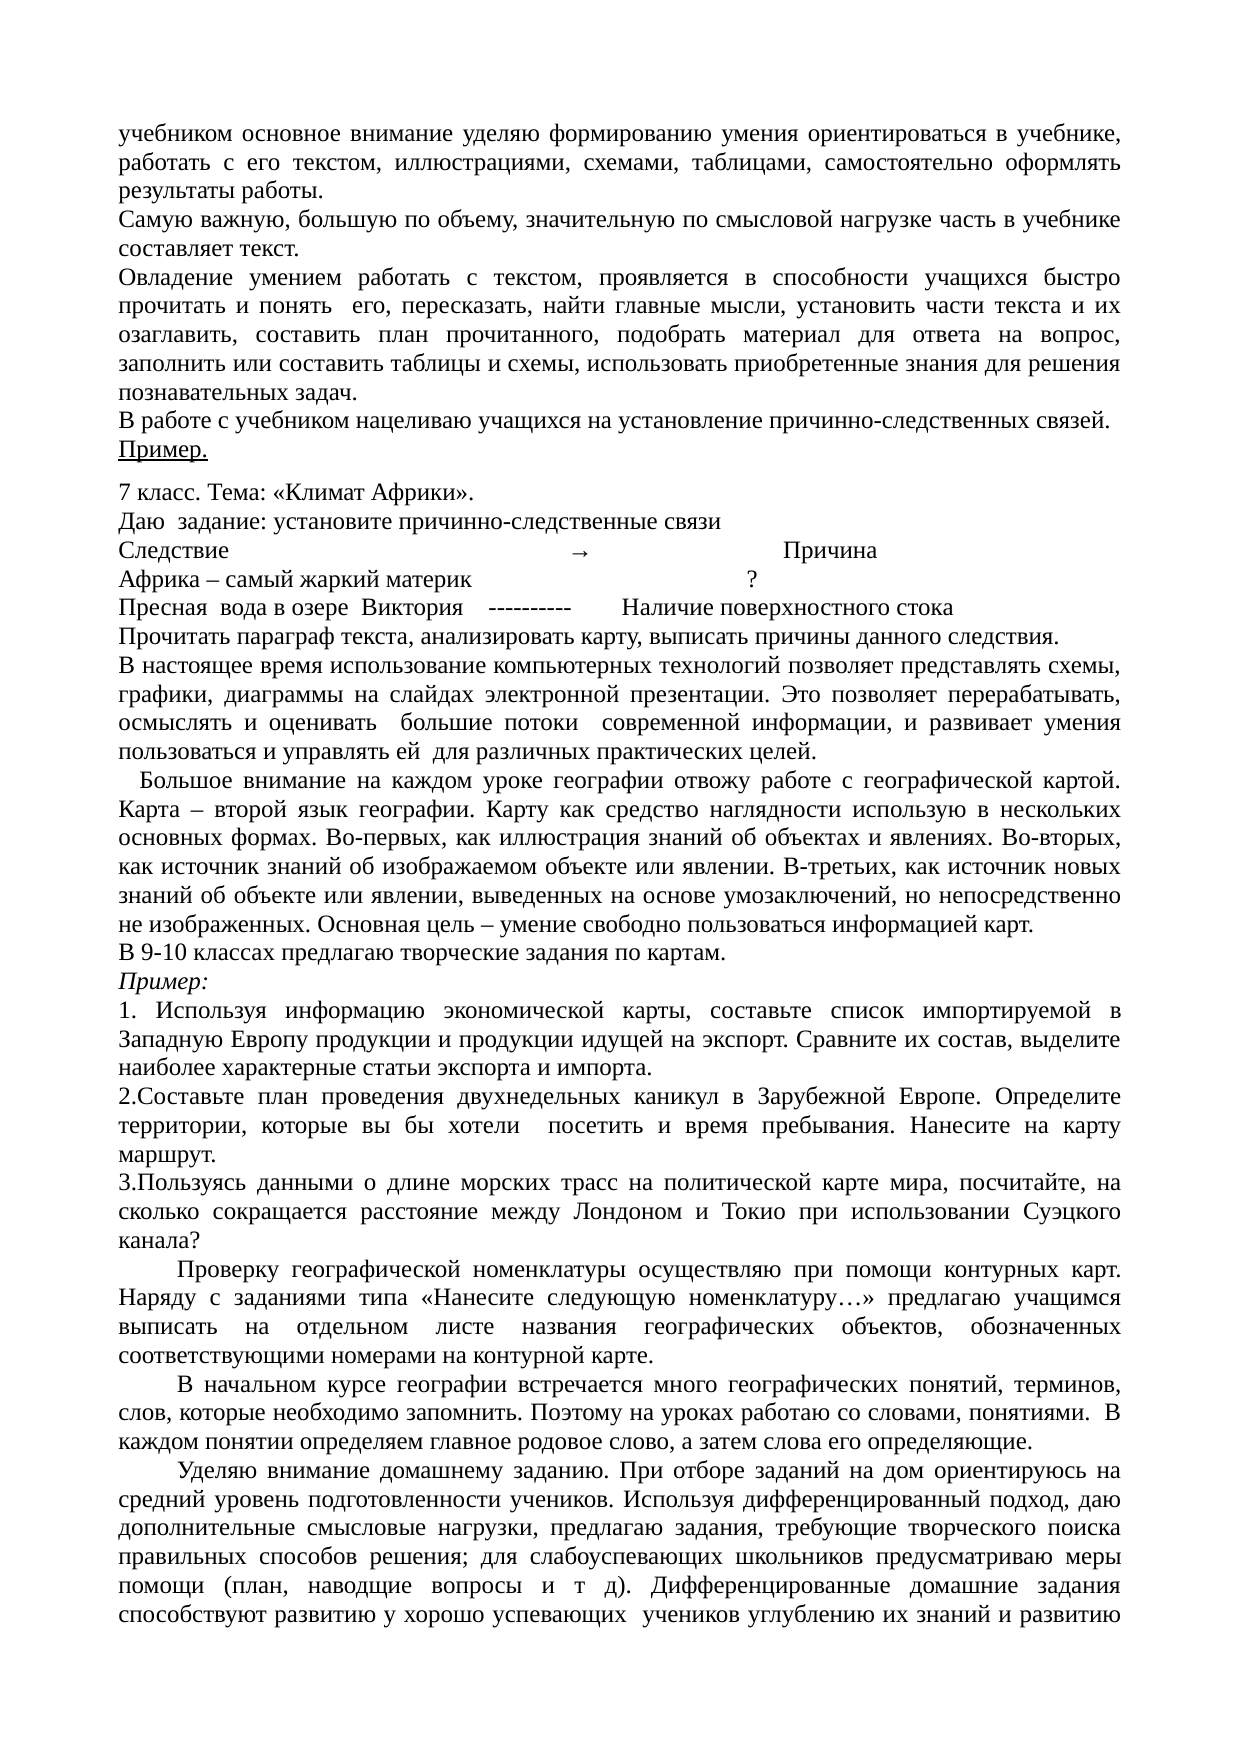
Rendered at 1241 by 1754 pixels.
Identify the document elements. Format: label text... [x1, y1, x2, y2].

text Пример: [118, 966, 1122, 995]
text В 9-10 классах предлагаю творческие задания по картам. [118, 937, 1122, 966]
text Даю задание: установите причинно-следственные связи [118, 506, 1122, 535]
text 3.Пользуясь данными о длине морских трасс на политической карте мира, посчитайте, на сколько сокращается расстояние между Лондоном и Токио при использовании Суэцкого канала? [118, 1167, 1122, 1254]
text Самую важную, большую по объему, значительную по смысловой нагрузке часть в учебнике составляет текст. [118, 204, 1122, 262]
text Африка – самый жаркий материк ? [118, 564, 1122, 592]
text В начальном курсе географии встречается много географических понятий, терминов, слов, которые необходимо запомнить. Поэтому на уроках работаю со словами, понятиями. В каждом понятии определяем главное родовое слово, а затем слова его определяющие. [118, 1369, 1122, 1455]
text учебником основное внимание уделяю формированию умения ориентироваться в учебнике, работать с его текстом, иллюстрациями, схемами, таблицами, самостоятельно оформлять результаты работы. [118, 118, 1122, 204]
text Уделяю внимание домашнему заданию. При отборе заданий на дом ориентируюсь на средний уровень подготовленности учеников. Используя дифференцированный подход, даю дополнительные смысловые нагрузки, предлагаю задания, требующие творческого поиска правильных способов решения; для слабоуспевающих школьников предусматриваю меры помощи (план, наводщие вопросы и т д). Дифференцированные домашние задания способствуют развитию у хорошо успевающих учеников углублению их знаний и развитию [118, 1455, 1122, 1627]
text В настоящее время использование компьютерных технологий позволяет представлять схемы, графики, диаграммы на слайдах электронной презентации. Это позволяет перерабатывать, осмыслять и оценивать большие потоки современной информации, и развивает умения пользоваться и управлять ей для различных практических целей. [118, 650, 1122, 765]
text Следствие → Причина [118, 535, 1122, 564]
text 1. Используя информацию экономической карты, составьте список импортируемой в Западную Европу продукции и продукции идущей на экспорт. Сравните их состав, выделите наиболее характерные статьи экспорта и импорта. [118, 995, 1122, 1081]
text В работе с учебником нацеливаю учащихся на установление причинно-следственных связей. [118, 406, 1122, 434]
text Овладение умением работать с текстом, проявляется в способности учащихся быстро прочитать и понять его, пересказать, найти главные мысли, установить части текста и их озаглавить, составить план прочитанного, подобрать материал для ответа на вопрос, заполнить или составить таблицы и схемы, использовать приобретенные знания для решения познавательных задач. [118, 262, 1122, 406]
text 7 класс. Тема: «Климат Африки». [118, 477, 1122, 506]
text Пресная вода в озере Виктория ---------- Наличие поверхностного стока [118, 592, 1122, 621]
text Большое внимание на каждом уроке географии отвожу работе с географической картой. Карта – второй язык географии. Карту как средство наглядности использую в нескольких основных формах. Во-первых, как иллюстрация знаний об объектах и явлениях. Во-вторых, как источник знаний об изображаемом объекте или явлении. В-третьих, как источник новых знаний об объекте или явлении, выведенных на основе умозаключений, но непосредственно не изображенных. Основная цель – умение свободно пользоваться информацией карт. [118, 765, 1122, 937]
text Прочитать параграф текста, анализировать карту, выписать причины данного следствия. [118, 621, 1122, 650]
text 2.Составьте план проведения двухнедельных каникул в Зарубежной Европе. Определите территории, которые вы бы хотели посетить и время пребывания. Нанесите на карту маршрут. [118, 1081, 1122, 1167]
text Пример. [118, 434, 1122, 463]
text Проверку географической номенклатуры осуществляю при помощи контурных карт. Наряду с заданиями типа «Нанесите следующую номенклатуру…» предлагаю учащимся выписать на отдельном листе названия географических объектов, обозначенных соответствующими номерами на контурной карте. [118, 1254, 1122, 1369]
